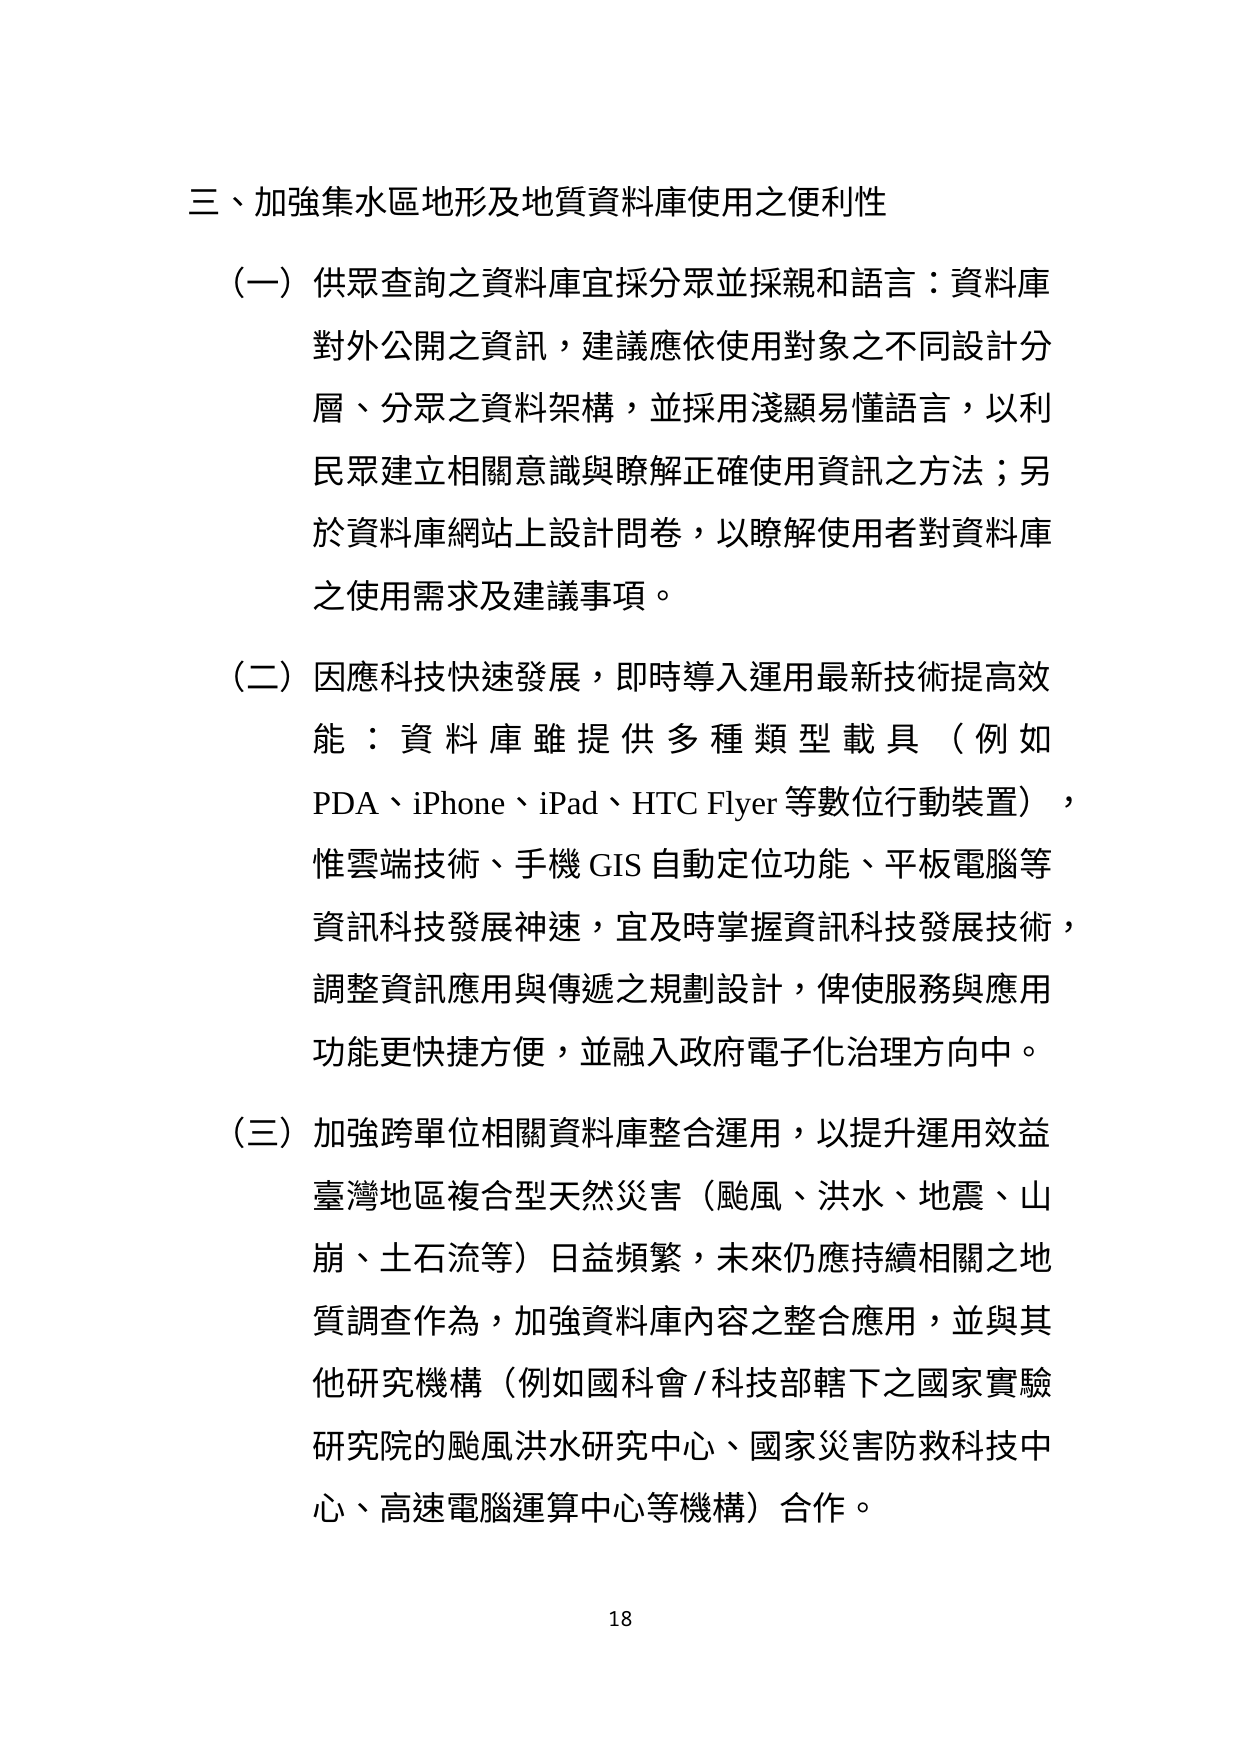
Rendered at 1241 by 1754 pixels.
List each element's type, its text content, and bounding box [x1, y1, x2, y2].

text （二）因應科技快速發展，即時導入運用最新技術提高效能：資料庫雖提供多種類型載具（例如PDA、iPhone、iPad、HTC Flyer等數位行動裝置），惟雲端技術、手機GIS自動定位功能、平板電腦等資訊科技發展神速，宜及時掌握資訊科技發展技術，調整資訊應用與傳遞之規劃設計，俾使服務與應用功能更快捷方便，並融入政府電子化治理方向中。 [212, 633, 1053, 1071]
text （一）供眾查詢之資料庫宜採分眾並採親和語言：資料庫對外公開之資訊，建議應依使用對象之不同設計分層、分眾之資料架構，並採用淺顯易懂語言，以利民眾建立相關意識與瞭解正確使用資訊之方法；另於資料庫網站上設計問卷，以瞭解使用者對資料庫之使用需求及建議事項。 [212, 239, 1053, 614]
text （三）加強跨單位相關資料庫整合運用，以提升運用效益：臺灣地區複合型天然災害（颱風、洪水、地震、山崩、土石流等）日益頻繁，未來仍應持續相關之地質調查作為，加強資料庫內容之整合應用，並與其他研究機構（例如國科會/科技部轄下之國家實驗研究院的颱風洪水研究中心、國家災害防救科技中心、高速電腦運算中心等機構）合作。 [212, 1089, 1053, 1527]
text 三、加強集水區地形及地質資料庫使用之便利性 [187, 158, 1053, 221]
